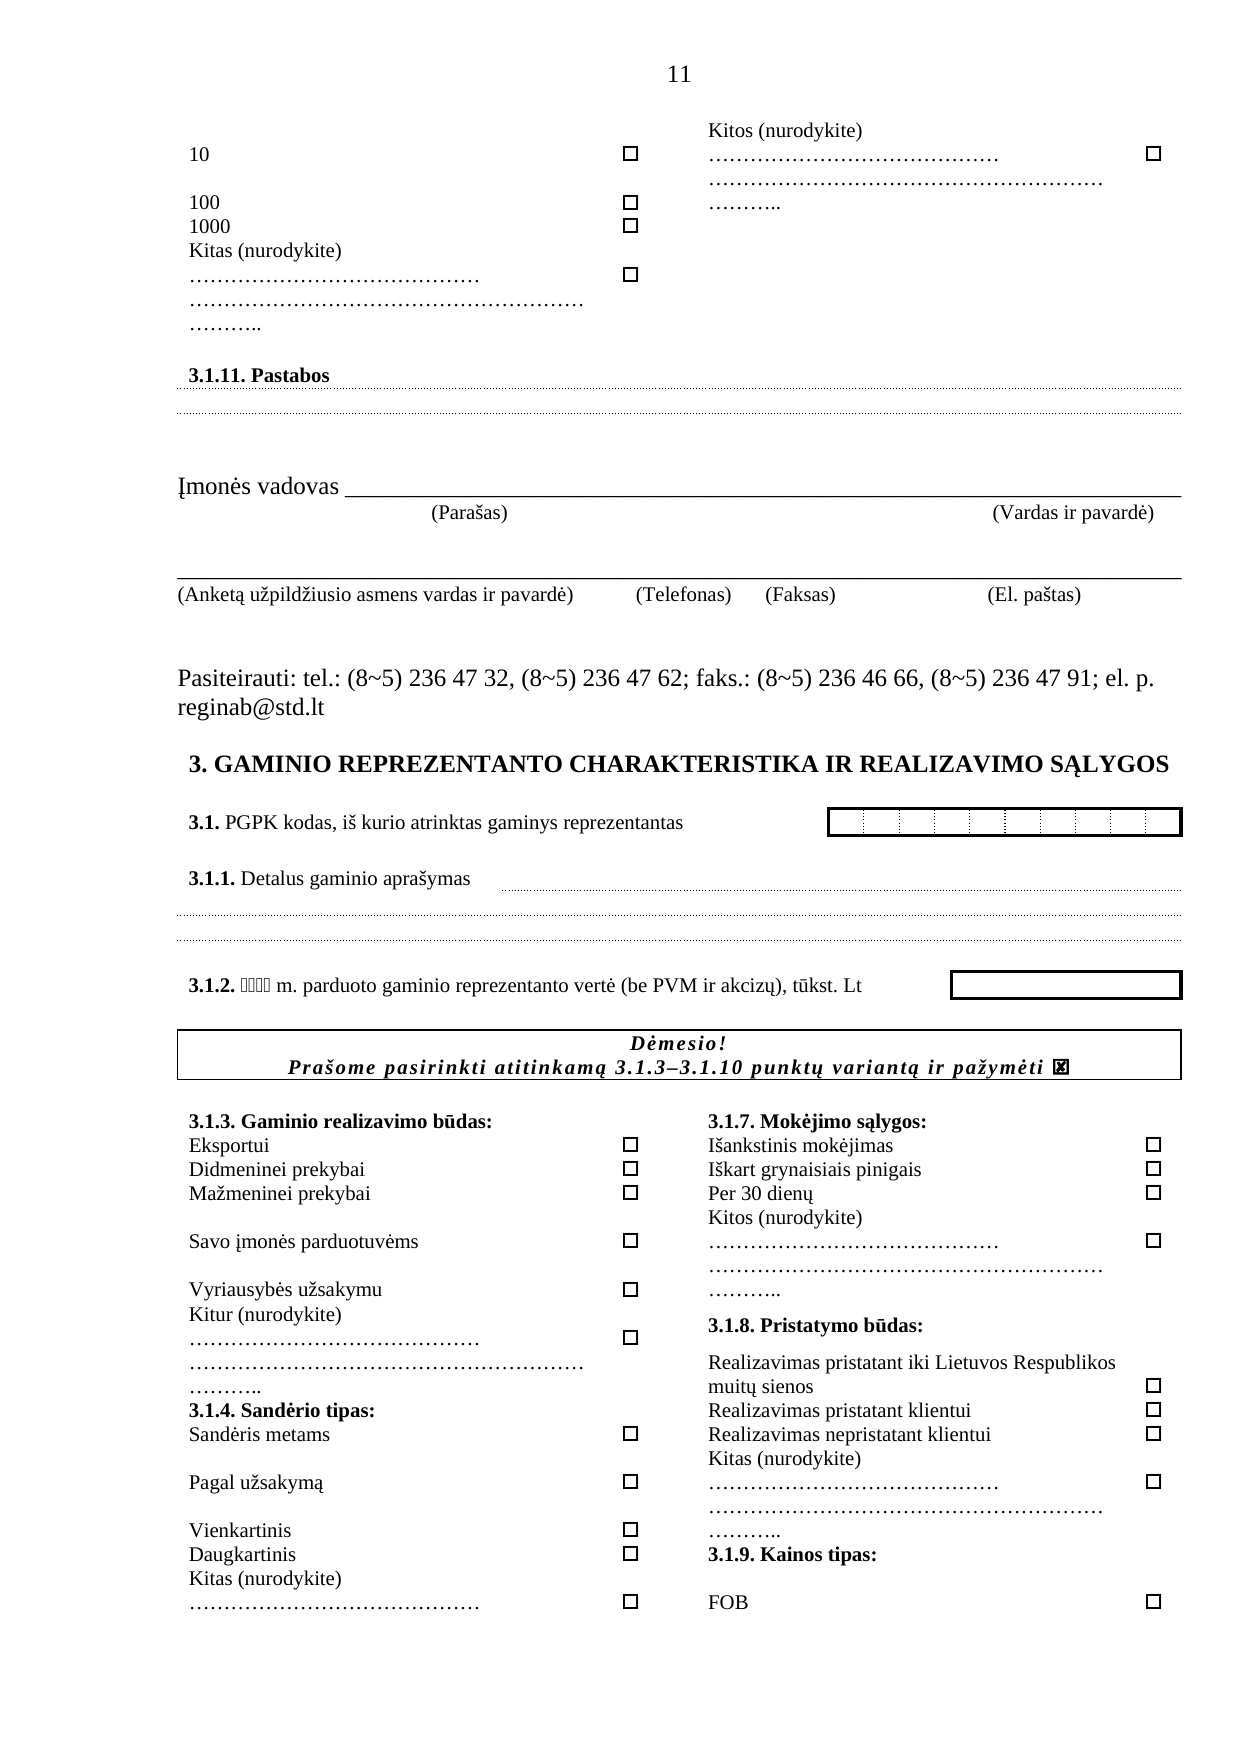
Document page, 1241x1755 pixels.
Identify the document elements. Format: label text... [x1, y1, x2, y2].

table_cell [653, 1446, 697, 1494]
table_cell [1133, 239, 1181, 287]
table_cell  [610, 1301, 653, 1349]
table_cell  [1133, 1181, 1181, 1205]
table_cell [653, 1301, 697, 1349]
table_cell [697, 239, 1133, 287]
table_cell ………………………………………………………….. [697, 1253, 1133, 1301]
table_cell 10 [177, 118, 610, 166]
table_cell 100 [177, 166, 610, 214]
table_cell [1133, 1542, 1181, 1566]
table_cell [610, 1398, 653, 1422]
table_cell [177, 915, 1181, 940]
table_cell  [1133, 1133, 1181, 1157]
table_cell  [1133, 1566, 1181, 1614]
table_cell [653, 1253, 697, 1301]
table_cell [610, 287, 653, 335]
table_header [1005, 810, 1040, 834]
table_cell [653, 214, 697, 238]
table_header [502, 866, 1181, 890]
table_cell 3.1.8. Pristatymo būdas: [697, 1301, 1133, 1349]
table_cell Vienkartinis [177, 1494, 610, 1542]
table_header 3.1.11. Pastabos [177, 364, 1181, 387]
table_cell  [610, 1133, 653, 1157]
table_cell [1133, 287, 1181, 335]
table_cell [1133, 1494, 1181, 1542]
table_cell  [610, 166, 653, 214]
table_cell  [610, 1181, 653, 1205]
table_cell  [610, 239, 653, 287]
table_cell [653, 1566, 697, 1614]
text (Anketą užpildžiusio asmens vardas ir pavardė) (Telefonas) (Faksas) (El. paštas) [177, 581, 1181, 606]
table_header 3.1.7. Mokėjimo sąlygos: [697, 1109, 1133, 1133]
table_cell Kitas (nurodykite) …………………………………… [697, 1446, 1133, 1494]
table_cell  [610, 1446, 653, 1494]
table_header 3.1.3. Gaminio realizavimo būdas: [177, 1109, 610, 1133]
table_cell [1133, 166, 1181, 214]
table_cell Kitur (nurodykite) …………………………………… [177, 1301, 610, 1349]
table_cell [177, 890, 1181, 915]
table_cell  [1133, 1422, 1181, 1446]
table_cell Realizavimas pristatant iki Lietuvos Respublikos muitų sienos [697, 1350, 1133, 1398]
table_cell  [1133, 1446, 1181, 1494]
table_cell [653, 1422, 697, 1446]
table_cell  [1133, 118, 1181, 166]
table_header [934, 810, 970, 834]
table_cell [1133, 1253, 1181, 1301]
table_header [830, 810, 864, 834]
table_cell Kitas (nurodykite) …………………………………… [177, 1566, 610, 1614]
table_cell  [1133, 1398, 1181, 1422]
table_cell [653, 1542, 697, 1566]
table_cell ………………………………………………………….. [177, 1350, 610, 1398]
table_cell Didmeninei prekybai [177, 1157, 610, 1181]
table_cell Pagal užsakymą [177, 1446, 610, 1494]
table_cell ………………………………………………………….. [177, 287, 610, 335]
table_header [953, 973, 1179, 997]
table_cell [653, 1133, 697, 1157]
table_cell Mažmeninei prekybai [177, 1181, 610, 1205]
table_cell [653, 1181, 697, 1205]
table_cell  [610, 1253, 653, 1301]
table_cell [610, 1350, 653, 1398]
table_cell Kitos (nurodykite) …………………………………… [697, 1205, 1133, 1253]
table_cell 3.1.4. Sandėrio tipas: [177, 1398, 610, 1422]
table_cell 3.1.9. Kainos tipas: [697, 1542, 1133, 1566]
table_header [1075, 810, 1111, 834]
table_cell Kitas (nurodykite) …………………………………… [177, 239, 610, 287]
table_cell 1000 [177, 214, 610, 238]
table_header 3.1. PGPK kodas, iš kurio atrinktas gaminys reprezentantas [177, 807, 827, 834]
table_cell Iškart grynaisiais pinigais [697, 1157, 1133, 1181]
table_cell Išankstinis mokėjimas [697, 1133, 1133, 1157]
text 3. Gaminio reprezentanto charakteristika ir realizavimo sąlygos [177, 749, 1181, 778]
table_cell [653, 1398, 697, 1422]
table_header [1040, 810, 1075, 834]
text Pasiteirauti: tel.: (8~5) 236 47 32, (8~5) 236 47 62; faks.: (8~5) 236 46 66, (8~5) 236 47 91; el. p. reginab@std.lt [177, 663, 1181, 721]
text Įmonės vadovas [177, 471, 1181, 500]
table_cell [1133, 1301, 1181, 1349]
table_cell Per 30 dienų [697, 1181, 1133, 1205]
table_cell  [610, 1422, 653, 1446]
table_cell  [1133, 1205, 1181, 1253]
table_cell [653, 118, 697, 166]
table_cell Eksportui [177, 1133, 610, 1157]
table_cell Realizavimas nepristatant klientui [697, 1422, 1133, 1446]
table_header [1146, 810, 1179, 834]
table_cell [1133, 214, 1181, 238]
table_cell Daugkartinis [177, 1542, 610, 1566]
table_cell [697, 214, 1133, 238]
table_cell Sandėris metams [177, 1422, 610, 1446]
table_header [610, 1109, 653, 1133]
table_cell [653, 1494, 697, 1542]
table_cell ………………………………………………………….. [697, 166, 1133, 214]
table_cell Kitos (nurodykite) …………………………………… [697, 118, 1133, 166]
table_header 3.1.2.  m. parduoto gaminio reprezentanto vertė (be PVM ir akcizų), tūkst. Lt [177, 970, 950, 997]
table_cell  [610, 1566, 653, 1614]
table_cell  [610, 1542, 653, 1566]
table_header Dėmesio! Prašome pasirinkti atitinkamą 3.1.3–3.1.10 punktų variantą ir pažymėti  [178, 1031, 1180, 1079]
table_cell  [610, 1494, 653, 1542]
table_cell Vyriausybės užsakymu [177, 1253, 610, 1301]
table_cell [697, 287, 1133, 335]
table_cell [653, 239, 697, 287]
table_cell FOB [697, 1566, 1133, 1614]
table_cell  [610, 1205, 653, 1253]
table_cell  [610, 1157, 653, 1181]
table_cell  [1133, 1157, 1181, 1181]
table_header [1133, 1109, 1181, 1133]
table_cell  [610, 118, 653, 166]
table_header [1111, 810, 1146, 834]
table_cell [653, 287, 697, 335]
table_cell Realizavimas pristatant klientui [697, 1398, 1133, 1422]
table_cell [653, 166, 697, 214]
table_header [970, 810, 1005, 834]
text (Parašas) (Vardas ir pavardė) [177, 500, 1181, 524]
table_cell  [1133, 1350, 1181, 1398]
table_cell [653, 1205, 697, 1253]
table_cell  [610, 214, 653, 238]
table_header [653, 1109, 697, 1133]
table_header 3.1.1. detalus gaminio aprašymas [177, 866, 502, 890]
table_cell [177, 388, 1181, 413]
table_cell Savo įmonės parduotuvėms [177, 1205, 610, 1253]
table_header [864, 810, 899, 834]
table_cell [653, 1157, 697, 1181]
table_cell ………………………………………………………….. [697, 1494, 1133, 1542]
table_cell [653, 1350, 697, 1398]
table_header [899, 810, 934, 834]
